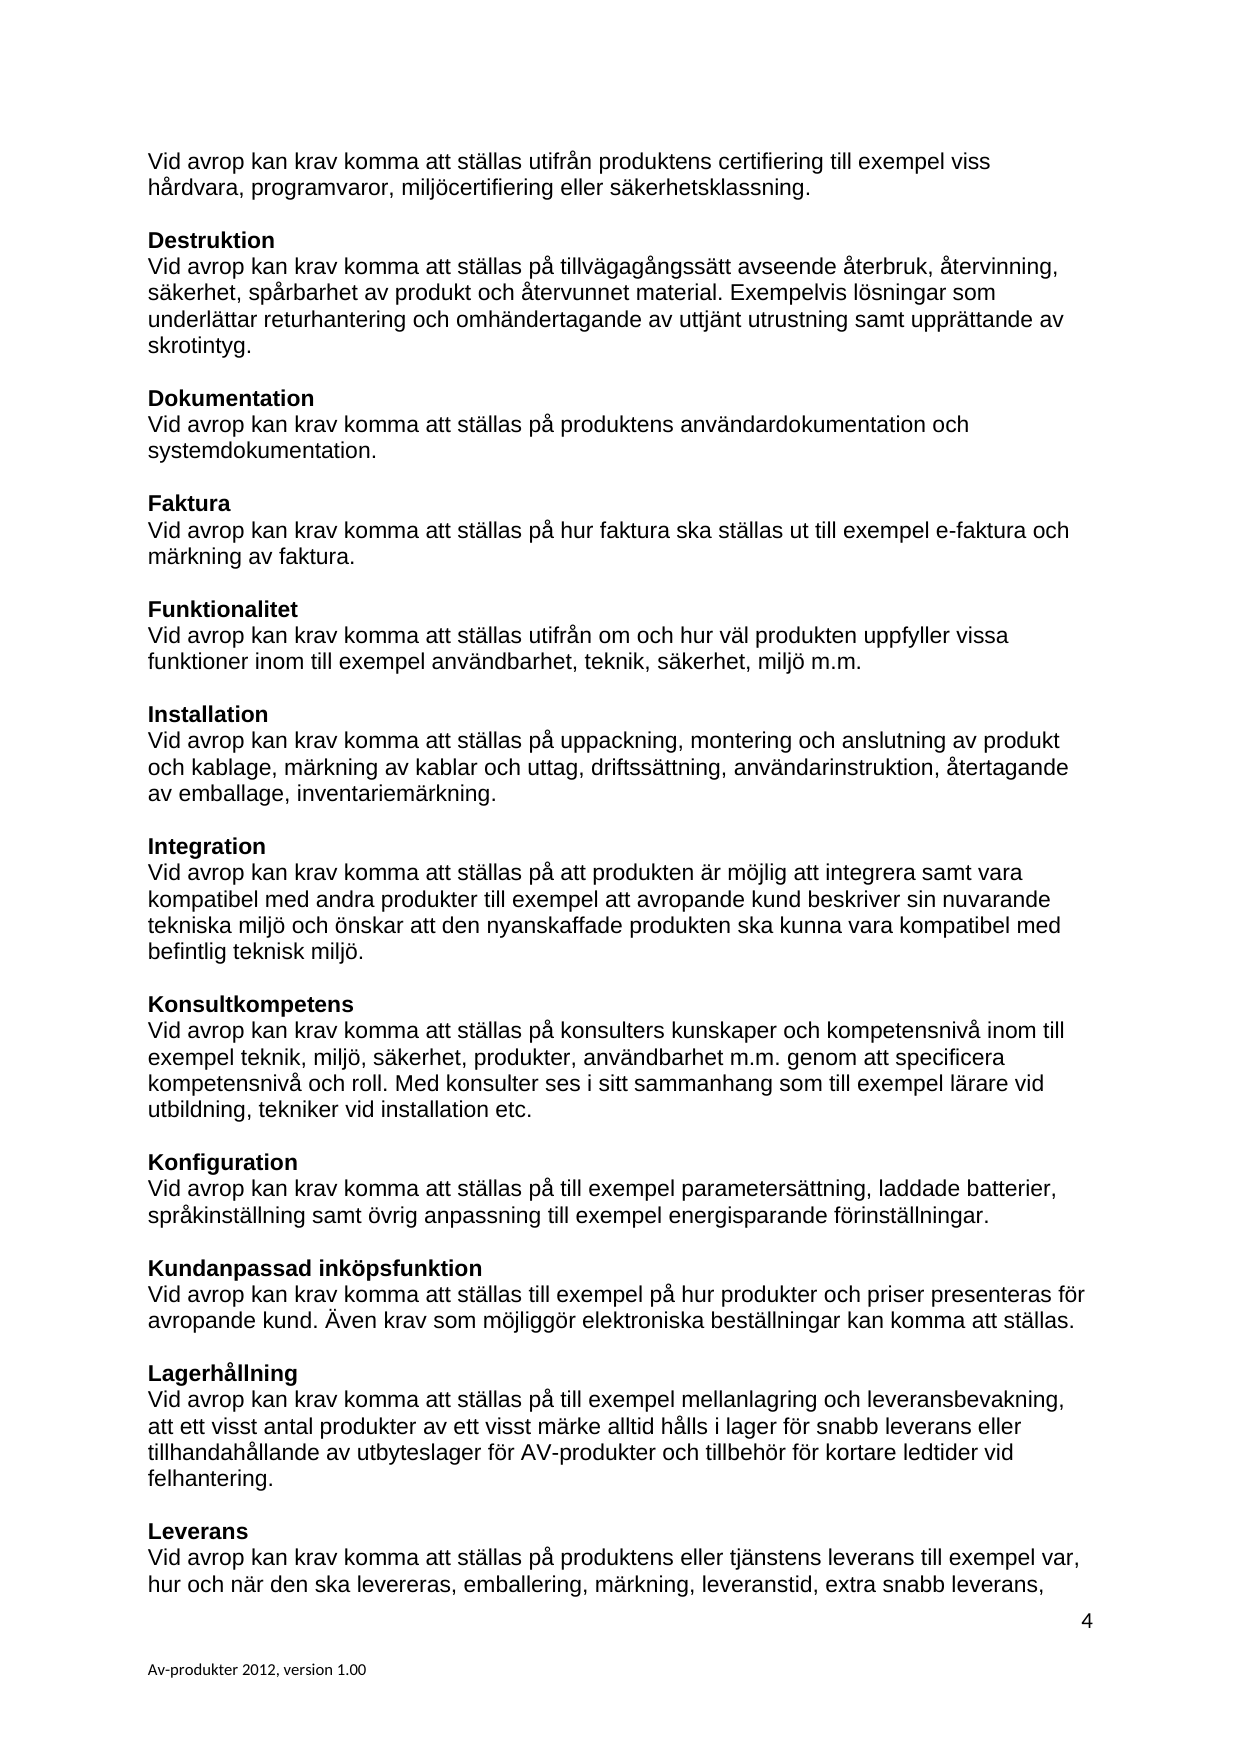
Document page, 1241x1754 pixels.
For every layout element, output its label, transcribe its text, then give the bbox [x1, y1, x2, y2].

text Vid avrop kan krav komma att ställas på produktens användardokumentation och [148, 411, 1093, 437]
text Kundanpassad inköpsfunktion [148, 1254, 1093, 1281]
text exempel teknik, miljö, säkerhet, produkter, användbarhet m.m. genom att specificera [148, 1044, 1093, 1070]
text och kablage, märkning av kablar och uttag, driftssättning, användarinstruktion, återtagande av emballage, inventariemärkning. [148, 754, 1093, 806]
text Lagerhållning [148, 1360, 1093, 1386]
text tillhandahållande av utbyteslager för AV-produkter och tillbehör för kortare ledtider vid [148, 1439, 1093, 1465]
text säkerhet, spårbarhet av produkt och återvunnet material. Exempelvis lösningar som [148, 279, 1093, 306]
text Vid avrop kan krav komma att ställas på till exempel mellanlagring och leveransbevakning, [148, 1386, 1093, 1413]
text skrotintyg. [148, 332, 1093, 358]
text befintlig teknisk miljö. [148, 938, 1093, 964]
text Dokumentation [148, 385, 1093, 411]
text felhantering. [148, 1465, 1093, 1492]
text språkinställning samt övrig anpassning till exempel energisparande förinställningar. [148, 1202, 1093, 1228]
text avropande kund. Även krav som möjliggör elektroniska beställningar kan komma att ställas. [148, 1307, 1093, 1333]
text hårdvara, programvaror, miljöcertifiering eller säkerhetsklassning. [148, 174, 1093, 200]
text tekniska miljö och önskar att den nyanskaffade produkten ska kunna vara kompatibel med [148, 912, 1093, 938]
text hur och när den ska levereras, emballering, märkning, leveranstid, extra snabb leverans, [148, 1571, 1093, 1597]
text Vid avrop kan krav komma att ställas på hur faktura ska ställas ut till exempel e-faktura och [148, 517, 1093, 543]
text märkning av faktura. [148, 543, 1093, 569]
text Integration [148, 833, 1093, 859]
text Konfiguration [148, 1149, 1093, 1175]
text kompetensnivå och roll. Med konsulter ses i sitt sammanhang som till exempel lärare vid [148, 1070, 1093, 1096]
text Vid avrop kan krav komma att ställas utifrån om och hur väl produkten uppfyller vissa [148, 622, 1093, 648]
text Vid avrop kan krav komma att ställas utifrån produktens certifiering till exempel viss [148, 148, 1093, 174]
text Installation [148, 701, 1093, 727]
text Vid avrop kan krav komma att ställas till exempel på hur produkter och priser presenteras för [148, 1281, 1093, 1307]
text Vid avrop kan krav komma att ställas på uppackning, montering och anslutning av produkt [148, 727, 1093, 754]
text kompatibel med andra produkter till exempel att avropande kund beskriver sin nuvarande [148, 886, 1093, 912]
text Vid avrop kan krav komma att ställas på till exempel parametersättning, laddade batterier, [148, 1175, 1093, 1202]
text systemdokumentation. [148, 437, 1093, 464]
text underlättar returhantering och omhändertagande av uttjänt utrustning samt upprättande av [148, 306, 1093, 332]
text utbildning, tekniker vid installation etc. [148, 1096, 1093, 1123]
text Faktura [148, 490, 1093, 517]
text Vid avrop kan krav komma att ställas på att produkten är möjlig att integrera samt vara [148, 859, 1093, 886]
text Vid avrop kan krav komma att ställas på produktens eller tjänstens leverans till exempel var, [148, 1544, 1093, 1571]
text Vid avrop kan krav komma att ställas på konsulters kunskaper och kompetensnivå inom till [148, 1017, 1093, 1044]
text Leverans [148, 1518, 1093, 1544]
text Destruktion [148, 227, 1093, 253]
text funktioner inom till exempel användbarhet, teknik, säkerhet, miljö m.m. [148, 648, 1093, 675]
text Funktionalitet [148, 596, 1093, 622]
text Konsultkompetens [148, 991, 1093, 1017]
text Vid avrop kan krav komma att ställas på tillvägagångssätt avseende återbruk, återvinning, [148, 253, 1093, 279]
text att ett visst antal produkter av ett visst märke alltid hålls i lager för snabb leverans eller [148, 1413, 1093, 1439]
